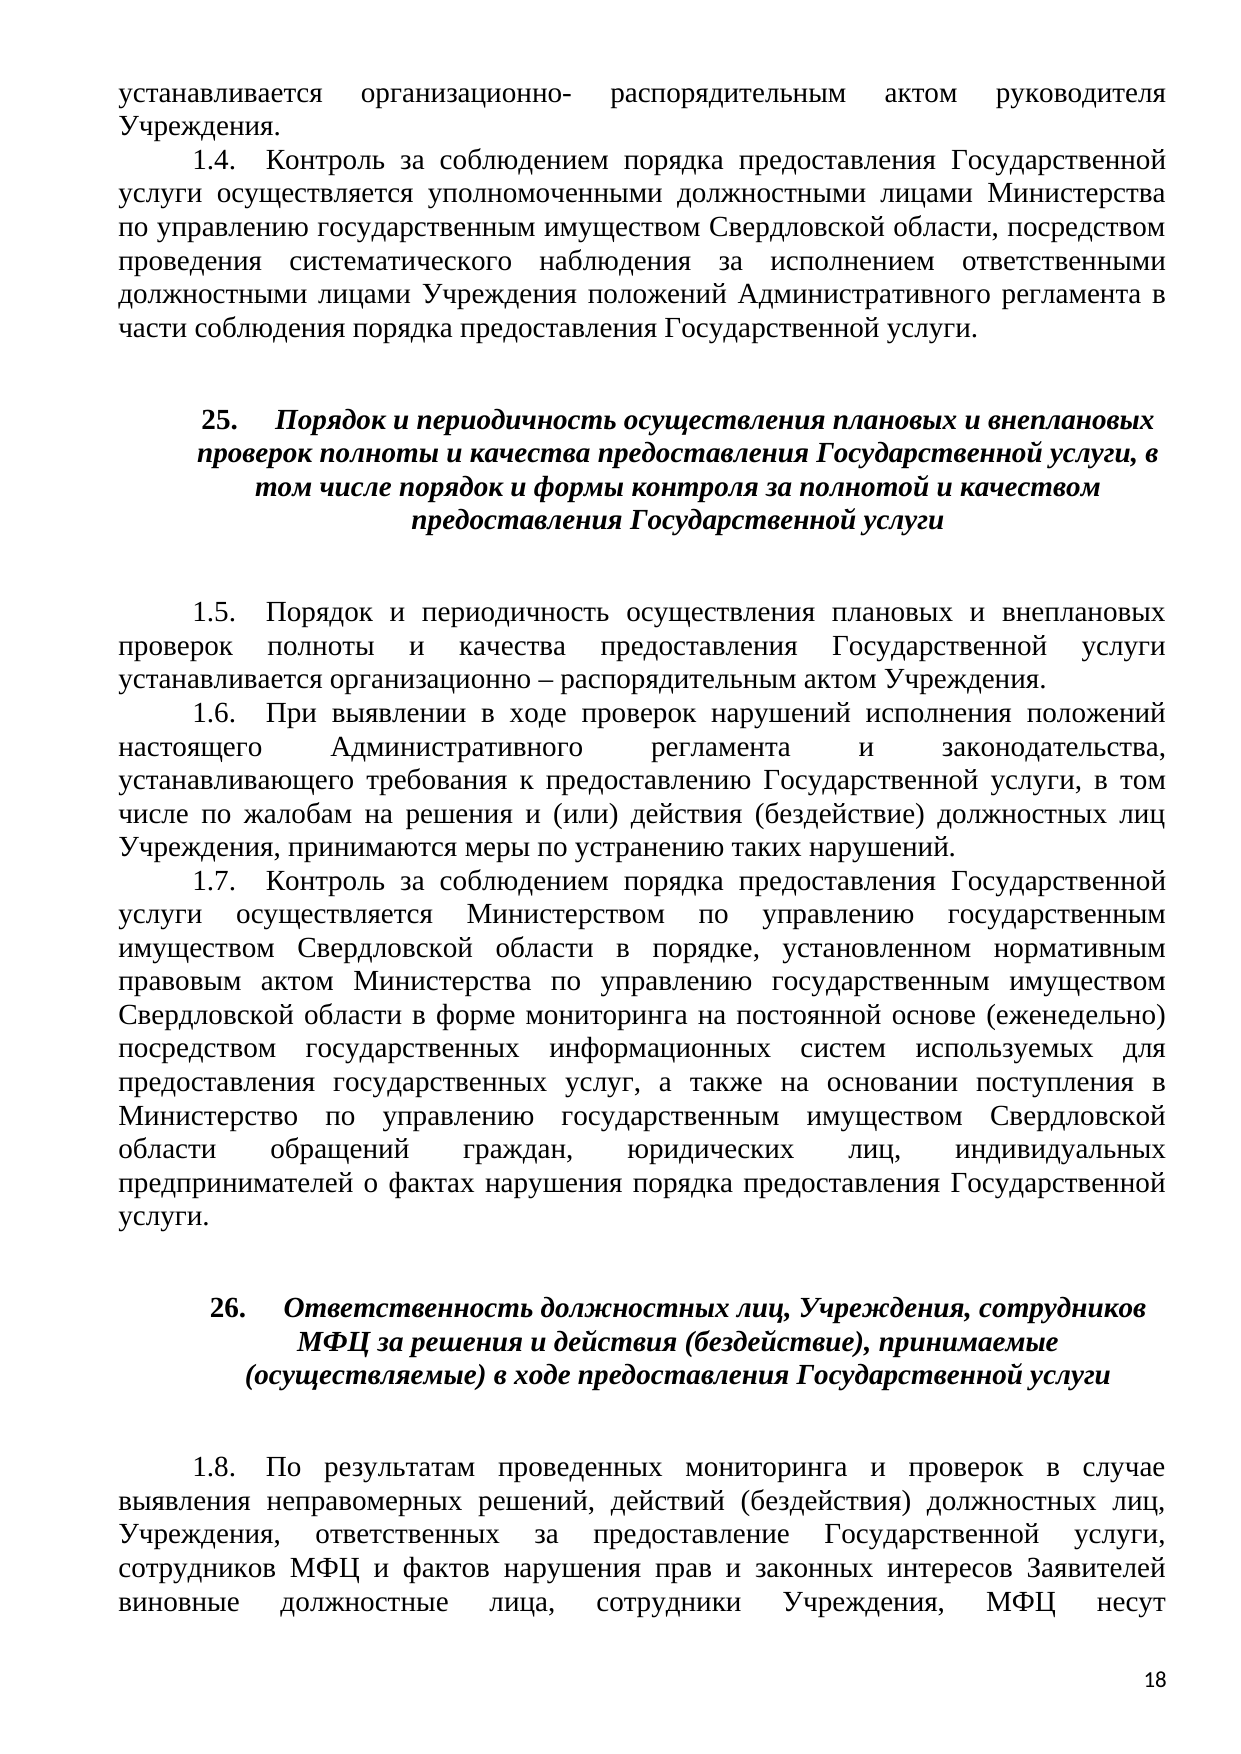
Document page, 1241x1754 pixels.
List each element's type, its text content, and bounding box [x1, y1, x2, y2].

list По результатам проведенных мониторинга и проверок в случае выявления неправомерных решений, действий (бездействия) должностных лиц, Учреждения, ответственных за предоставление Государственной услуги, сотрудников МФЦ и фактов нарушения прав и законных интересов Заявителей виновные должностные лица, сотрудники Учреждения, МФЦ несут [118, 1449, 1167, 1617]
list При выявлении в ходе проверок нарушений исполнения положений настоящего Административного регламента и законодательства, устанавливающего требования к предоставлению Государственной услуги, в том числе по жалобам на решения и (или) действия (бездействие) должностных лиц Учреждения, принимаются меры по устранению таких нарушений. [118, 695, 1167, 863]
list Контроль за соблюдением порядка предоставления Государственной услуги осуществляется уполномоченными должностными лицами Министерства по управлению государственным имуществом Свердловской области, посредством проведения систематического наблюдения за исполнением ответственными должностными лицами Учреждения положений Административного регламента в части соблюдения порядка предоставления Государственной услуги. [118, 142, 1167, 343]
subtitle Ответственность должностных лиц, Учреждения, сотрудников МФЦ за решения и действия (бездействие), принимаемые (осуществляемые) в ходе предоставления Государственной услуги [192, 1290, 1167, 1391]
list устанавливается организационно- распорядительным актом руководителя Учреждения. [118, 75, 1167, 142]
list Порядок и периодичность осуществления плановых и внеплановых проверок полноты и качества предоставления Государственной услуги устанавливается организационно – распорядительным актом Учреждения. [118, 594, 1167, 695]
subtitle Порядок и периодичность осуществления плановых и внеплановых проверок полноты и качества предоставления Государственной услуги, в том числе порядок и формы контроля за полнотой и качеством предоставления Государственной услуги [192, 402, 1167, 536]
list Контроль за соблюдением порядка предоставления Государственной услуги осуществляется Министерством по управлению государственным имуществом Свердловской области в порядке, установленном нормативным правовым актом Министерства по управлению государственным имуществом Свердловской области в форме мониторинга на постоянной основе (еженедельно) посредством государственных информационных систем используемых для предоставления государственных услуг, а также на основании поступления в Министерство по управлению государственным имуществом Свердловской области обращений граждан, юридических лиц, индивидуальных предпринимателей о фактах нарушения порядка предоставления Государственной услуги. [118, 863, 1167, 1232]
